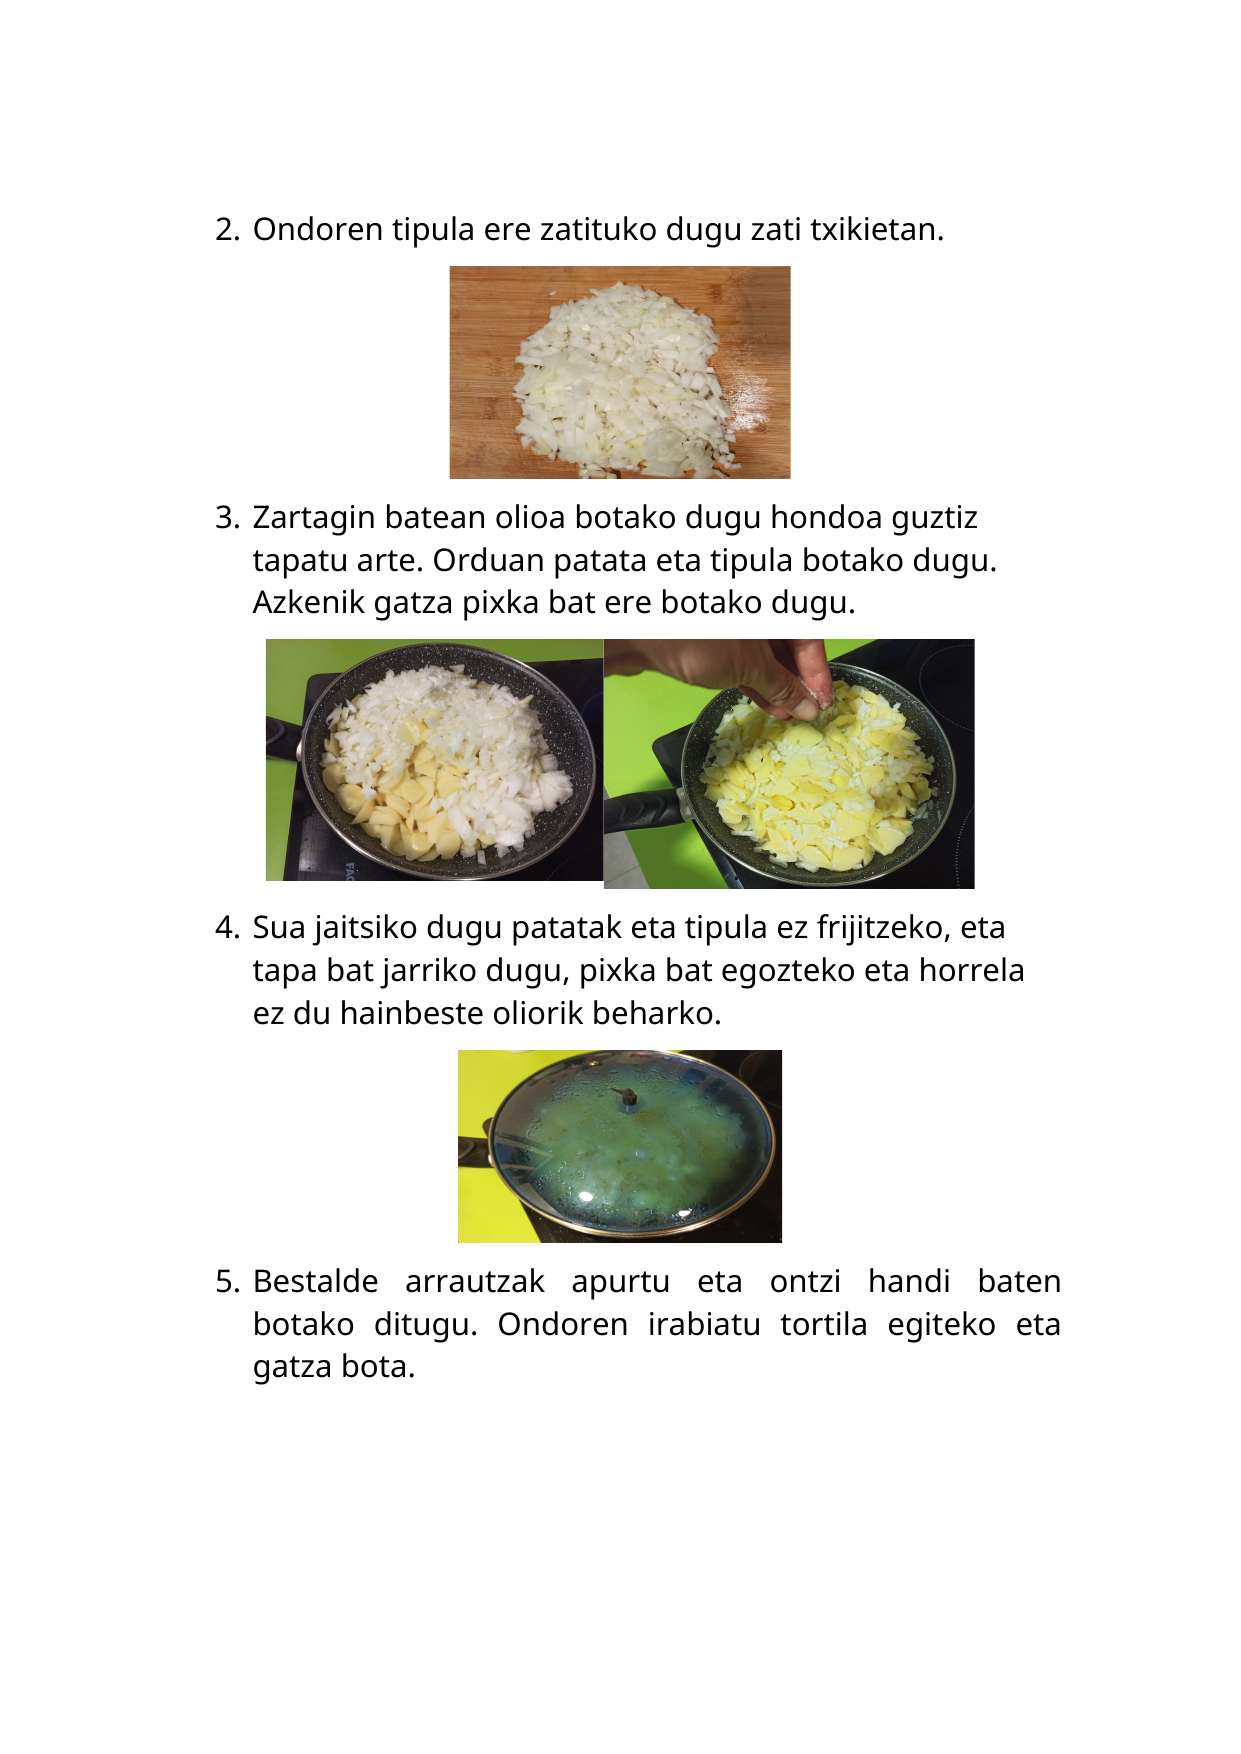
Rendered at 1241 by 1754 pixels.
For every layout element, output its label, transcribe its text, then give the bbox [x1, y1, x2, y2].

list Sua jaitsiko dugu patatak eta tipula ez frijitzeko, eta tapa bat jarriko dugu, pixka bat egozteko eta horrela ez du hainbeste oliorik beharko. [215, 906, 1063, 1033]
list Ondoren tipula ere zatituko dugu zati txikietan. [215, 207, 1063, 249]
list Bestalde arrautzak apurtu eta ontzi handi baten botako ditugu. Ondoren irabiatu tortila egiteko eta gatza bota. [215, 1259, 1063, 1387]
list Zartagin batean olioa botako dugu hondoa guztiz tapatu arte. Orduan patata eta tipula botako dugu. Azkenik gatza pixka bat ere botako dugu. [215, 495, 1063, 623]
